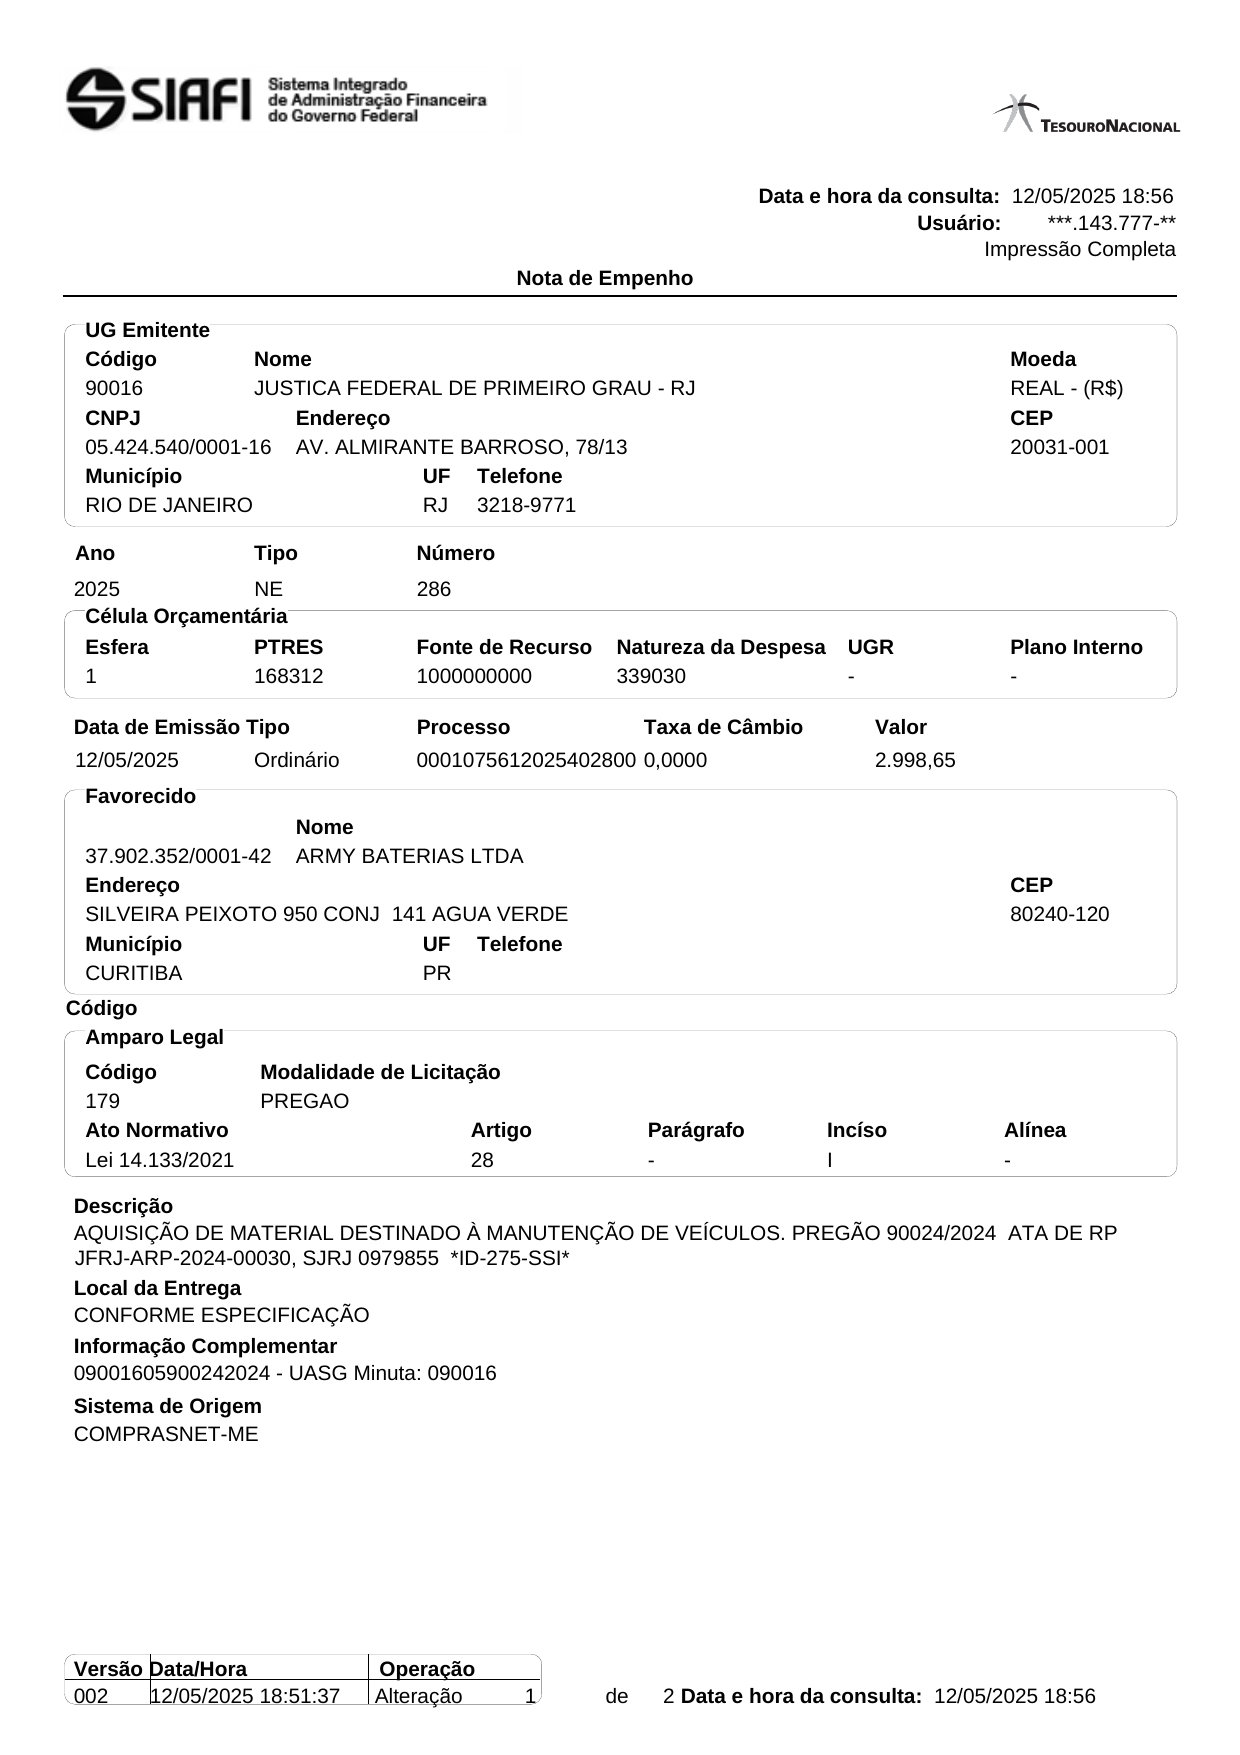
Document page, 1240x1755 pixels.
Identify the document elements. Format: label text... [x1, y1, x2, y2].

text 002 12/05/2025 18:51:37 Alteração 1 de 2 Data e hora da consulta: 12/05/2025 18:56 [151, 1683, 368, 1704]
text [539, 1656, 1175, 1680]
text Descrição [73, 1193, 1175, 1217]
text COMPRASNET-ME [73, 1421, 1175, 1445]
text AQUISIÇÃO DE MATERIAL DESTINADO À MANUTENÇÃO DE VEÍCULOS. PREGÃO 90024/2024 ATA DE RP JFRJ-ARP-2024-00030, SJRJ 0979855 *ID-275-SSI* [73, 1221, 1175, 1269]
text 09001605900242024 - UASG Minuta: 090016 [73, 1361, 1175, 1385]
text Data de Emissão Tipo Processo Taxa de Câmbio Valor [73, 715, 1175, 739]
text Sistema de Origem [73, 1394, 1175, 1418]
text Usuário: ***.143.777-** [75, 210, 1176, 234]
text Informação Complementar [73, 1334, 1175, 1358]
text Local da Entrega [73, 1276, 1175, 1300]
text Impressão Completa [75, 237, 1176, 261]
text Data e hora da consulta: 12/05/2025 18:56 [75, 183, 1174, 207]
text 002 12/05/2025 18:51:37 Alteração 1 de 2 Data e hora da consulta: 12/05/2025 18:56 [369, 1683, 541, 1704]
text Data/Hora [151, 1656, 368, 1679]
text Código [64, 746, 1175, 797]
text 002 12/05/2025 18:51:37 Alteração 1 de 2 Data e hora da consulta: 12/05/2025 18:56 [436, 1683, 1175, 1707]
text Código [64, 987, 1175, 1020]
text 2025 NE 286 [73, 577, 1175, 601]
text Versão [73, 1656, 150, 1679]
text CONFORME ESPECIFICAÇÃO [73, 1303, 1175, 1327]
text Operação [369, 1656, 541, 1680]
text Código [65, 790, 1175, 994]
